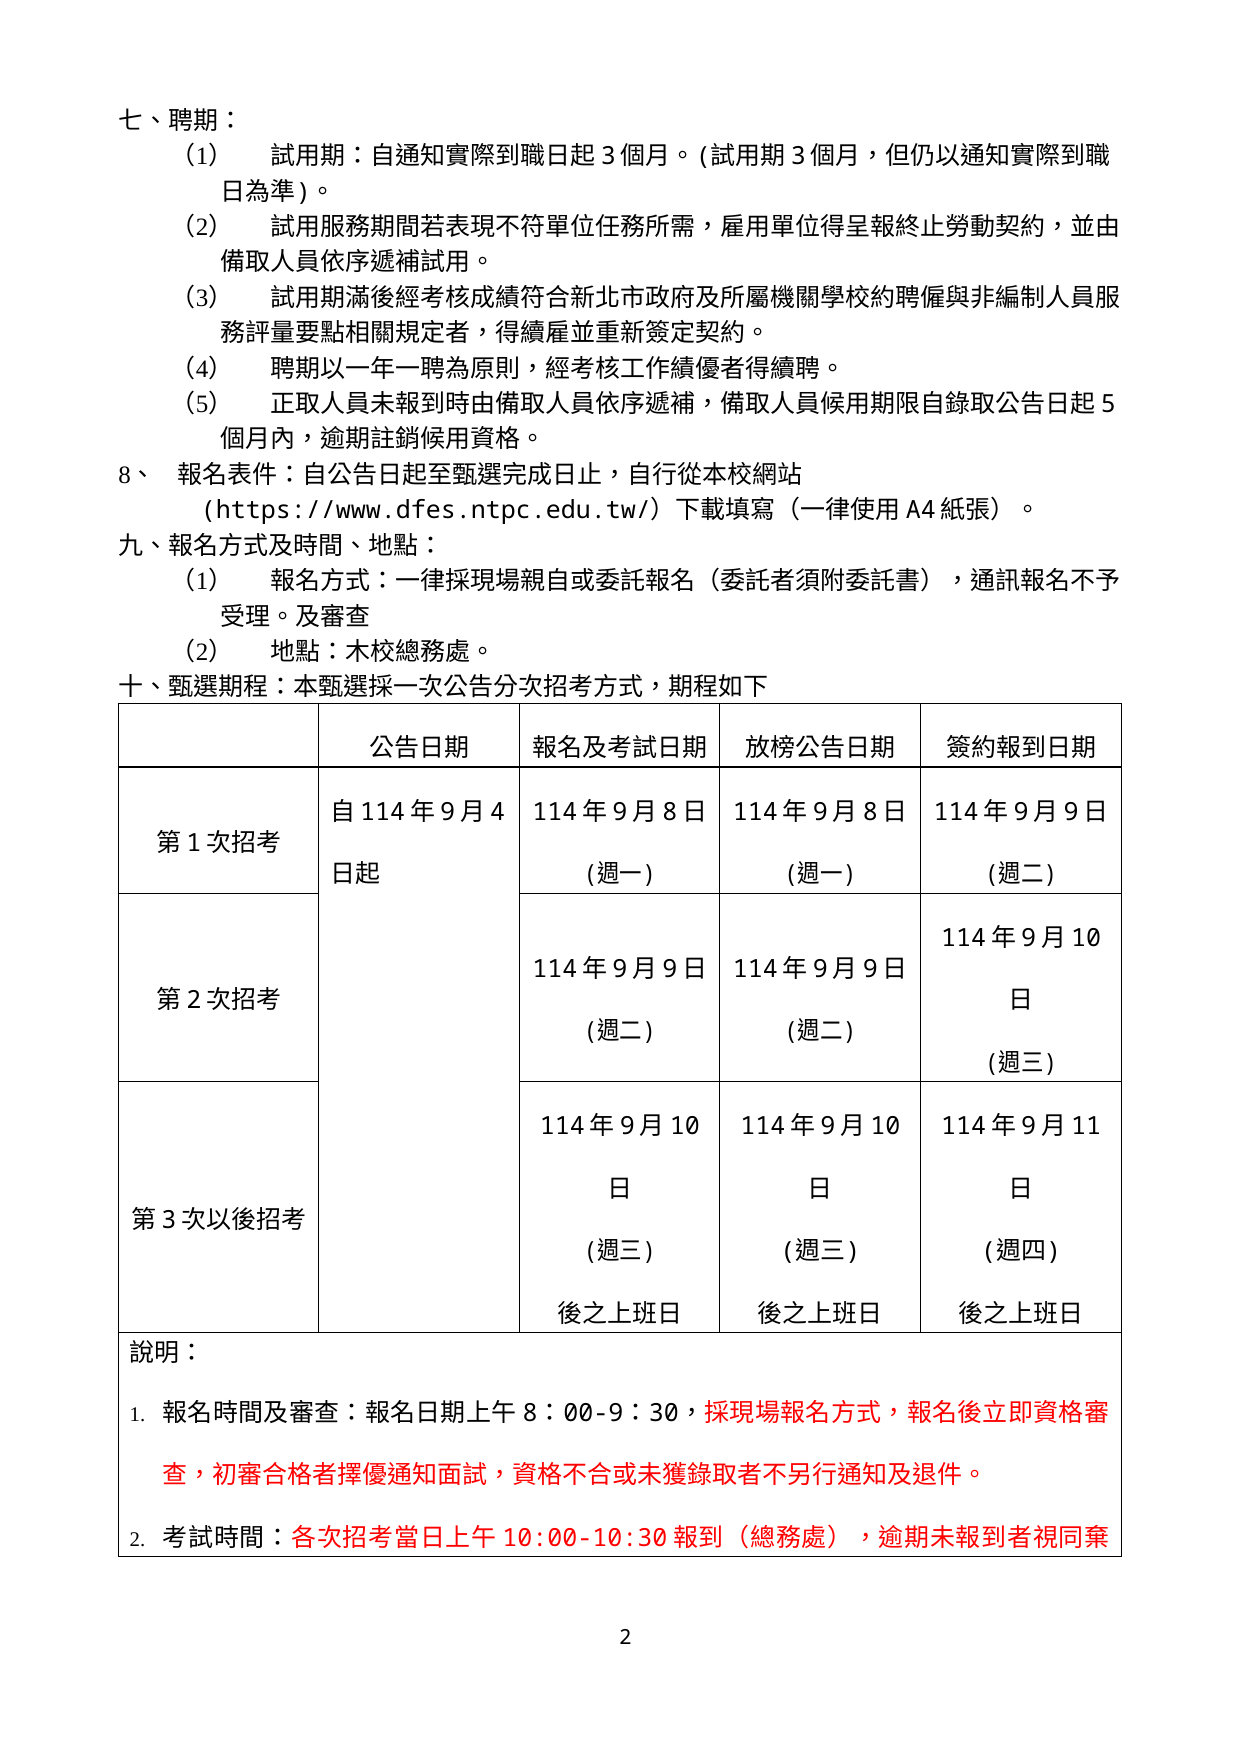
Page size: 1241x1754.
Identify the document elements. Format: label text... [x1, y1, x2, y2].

table_header 報名及考試日期 [520, 704, 719, 766]
text (https://www.dfes.ntpc.edu.tw/）下載填寫（一律使用A4紙張）。 [171, 490, 1122, 526]
table_cell 114年9月8日 (週一) [720, 768, 920, 892]
list 試用期：自通知實際到職日起3個月。(試用期3個月，但仍以通知實際到職日為準)。 [171, 136, 1122, 207]
table_cell 說明： 報名時間及審查：報名日期上午8：00-9：30，採現場報名方式，報名後立即資格審查，初審合格者擇優通知面試，資格不合或未獲錄取者不另行通知及退件。 考試時間：各次招考當日上午10:00-10:30報到（總務處），逾期未報到者視同棄 [119, 1333, 1121, 1556]
table_cell 114年9月10日 (週三) 後之上班日 [520, 1082, 719, 1332]
text 十、甄選期程：本甄選採一次公告分次招考方式，期程如下 [118, 667, 1122, 703]
list 地點：木校總務處。 [171, 632, 1122, 667]
table_cell 第1次招考 [119, 768, 318, 892]
table_cell 114年9月8日 (週一) [520, 768, 719, 892]
list 試用期滿後經考核成績符合新北市政府及所屬機關學校約聘僱與非編制人員服務評量要點相關規定者，得續雇並重新簽定契約。 [171, 278, 1122, 349]
list 試用服務期間若表現不符單位任務所需，雇用單位得呈報終止勞動契約，並由備取人員依序遞補試用。 [171, 207, 1122, 278]
list 聘期以一年一聘為原則，經考核工作績優者得續聘。 [171, 349, 1122, 384]
table_header 放榜公告日期 [720, 704, 920, 766]
list 正取人員未報到時由備取人員依序遞補，備取人員候用期限自錄取公告日起5個月內，逾期註銷候用資格。 [171, 384, 1122, 455]
list 報名表件：自公告日起至甄選完成日止，自行從本校網站 [118, 455, 1122, 490]
table_cell 114年9月11日 (週四) 後之上班日 [921, 1082, 1121, 1332]
table_cell 114年9月10日 (週三) 後之上班日 [720, 1082, 920, 1332]
table_cell 第3次以後招考 [119, 1082, 318, 1332]
table_cell 114年9月9日 (週二) [520, 894, 719, 1081]
table_header 簽約報到日期 [921, 704, 1121, 766]
table_cell 114年9月9日 (週二) [720, 894, 920, 1081]
table_cell 114年9月9日 (週二) [921, 768, 1121, 892]
text 九、報名方式及時間、地點： [118, 526, 1122, 561]
list 報名方式：一律採現場親自或委託報名（委託者須附委託書），通訊報名不予受理。及審查 [171, 561, 1122, 632]
table_header 公告日期 [319, 704, 519, 766]
text 七、聘期： [118, 101, 1122, 136]
table_cell 自114年9月4日起 [319, 768, 519, 1332]
table_header [119, 704, 318, 766]
table_cell 第2次招考 [119, 894, 318, 1081]
table_cell 114年9月10日 (週三) [921, 894, 1121, 1081]
